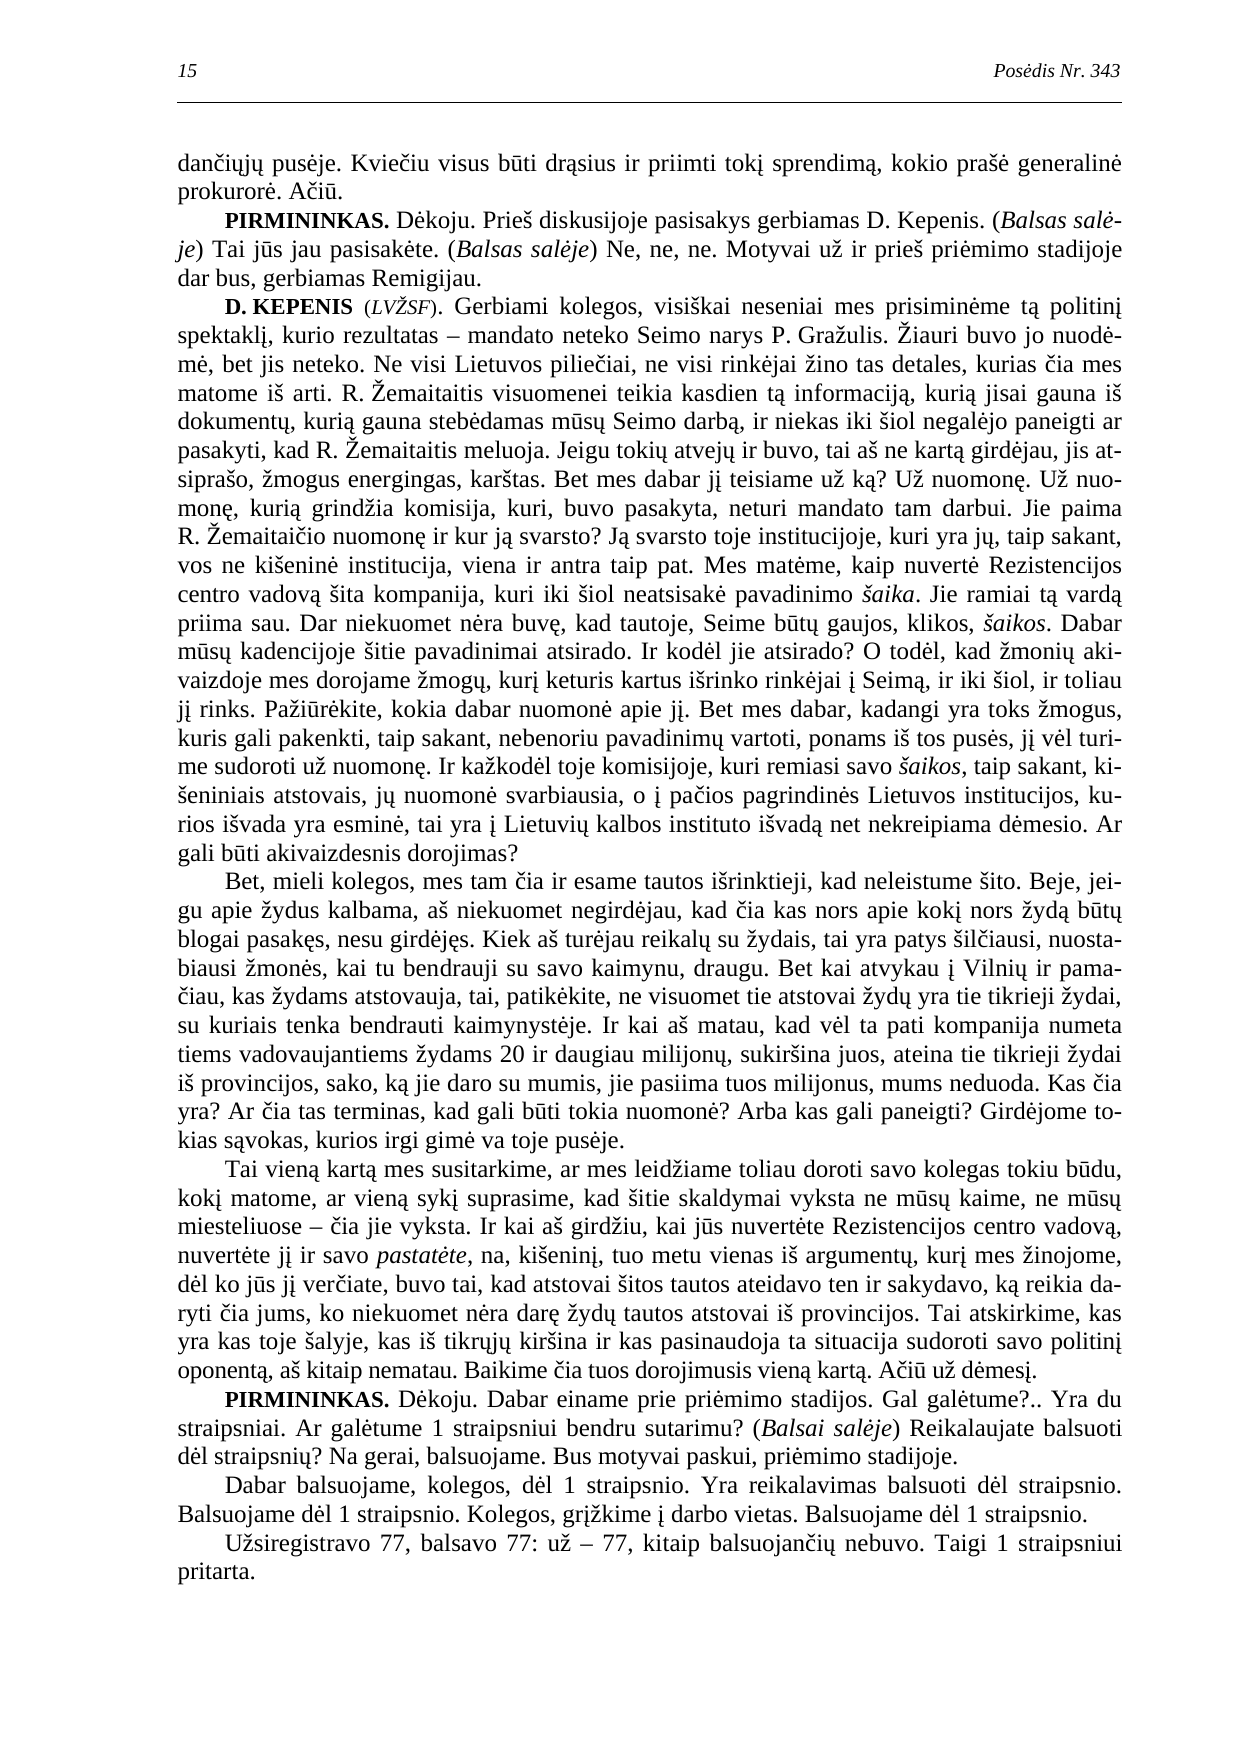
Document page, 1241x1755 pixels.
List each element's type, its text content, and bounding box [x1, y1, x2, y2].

text Da­bar bal­suo­ja­me, ko­le­gos, dėl 1 straips­nio. Yra rei­ka­la­vi­mas bal­suo­ti dėl straips­nio. Bal­suo­ja­me dėl 1 straips­nio. Ko­le­gos, grįž­ki­me į dar­bo vie­tas. Bal­suo­ja­me dėl 1 straips­nio. [177, 1470, 1122, 1528]
text Už­si­re­gist­ra­vo 77, bal­sa­vo 77: už – 77, ki­taip bal­suo­jan­čių ne­bu­vo. Tai­gi 1 straips­niui pri­tar­ta. [177, 1528, 1122, 1585]
text PIRMININKAS. Dė­ko­ju. Da­bar ei­na­me prie pri­ėmi­mo sta­di­jos. Gal ga­lė­tu­me?.. Yra du straips­niai. Ar ga­lė­tu­me 1 straips­niui ben­dru su­ta­ri­mu? (Bal­sai sa­lė­je) Rei­ka­lau­ja­te bal­suo­ti dėl straips­nių? Na ge­rai, bal­suo­ja­me. Bus mo­ty­vai pas­kui, pri­ėmi­mo sta­di­jo­je. [177, 1384, 1122, 1470]
text D. KEPENIS (LVŽSF). Ger­bia­mi ko­le­gos, vi­siš­kai ne­se­niai mes pri­si­mi­nė­me tą po­li­ti­nį spek­tak­lį, ku­rio re­zul­ta­tas – man­da­to ne­te­ko Sei­mo na­rys P. Gra­žu­lis. Žiau­ri bu­vo jo nuo­dė­mė, bet jis ne­te­ko. Ne vi­si Lie­tu­vos pi­lie­čiai, ne vi­si rin­kė­jai ži­no tas de­ta­les, ku­rias čia mes ma­to­me iš ar­ti. R. Že­mai­tai­tis vi­suo­me­nei tei­kia kas­dien tą in­for­ma­ci­ją, ku­rią ji­sai gau­na iš do­ku­men­tų, ku­rią gau­na ste­bė­da­mas mū­sų Sei­mo dar­bą, ir nie­kas iki šiol ne­ga­lė­jo pa­neig­ti ar pa­sa­ky­ti, kad R. Že­mai­tai­tis me­luo­ja. Jei­gu to­kių at­ve­jų ir bu­vo, tai aš ne kar­tą gir­dė­jau, jis at­si­pra­šo, žmo­gus ener­gin­gas, karš­tas. Bet mes da­bar jį tei­sia­me už ką? Už nuo­mo­nę. Už nuo­mo­nę, ku­rią grin­džia ko­mi­si­ja, ku­ri, bu­vo pa­sa­ky­ta, ne­tu­ri man­da­to tam dar­bui. Jie pa­ima R. Že­mai­tai­čio nuo­mo­nę ir kur ją svars­to? Ją svars­to to­je ins­ti­tu­ci­jo­je, ku­ri yra jų, taip sa­kant, vos ne ki­še­ni­nė ins­ti­tu­ci­ja, vie­na ir an­tra taip pat. Mes ma­tė­me, kaip nu­ver­tė Re­zis­ten­ci­jos cen­tro va­do­vą ši­ta kom­pa­ni­ja, ku­ri iki šiol ne­at­si­sa­kė pa­va­di­ni­mo šai­ka. Jie ra­miai tą var­dą pri­ima sau. Dar nie­kuo­met nė­ra bu­vę, kad tau­to­je, Sei­me bū­tų gau­jos, kli­kos, šai­kos. Da­bar mū­sų ka­den­ci­jo­je ši­tie pa­va­di­ni­mai at­si­ra­do. Ir ko­dėl jie at­si­ra­do? O to­dėl, kad žmo­nių aki­vaiz­do­je mes do­ro­ja­me žmo­gų, ku­rį ke­tu­ris kar­tus iš­rin­ko rin­kė­jai į Sei­mą, ir iki šiol, ir to­liau jį rinks. Pa­žiū­rė­ki­te, ko­kia da­bar nuo­mo­nė apie jį. Bet mes da­bar, ka­dan­gi yra toks žmo­gus, ku­ris ga­li pa­kenk­ti, taip sa­kant, ne­be­no­riu pa­va­di­ni­mų var­to­ti, po­nams iš tos pu­sės, jį vėl tu­ri­me su­do­ro­ti už nuo­mo­nę. Ir kaž­ko­dėl to­je ko­mi­si­jo­je, ku­ri re­mia­si sa­vo šai­kos, taip sa­kant, ki­še­ni­niais at­sto­vais, jų nuo­mo­nė svar­biau­sia, o į pa­čios pa­grin­di­nės Lie­tu­vos ins­ti­tu­ci­jos, ku­rios iš­va­da yra es­mi­nė, tai yra į Lie­tu­vių kal­bos ins­ti­tu­to iš­va­dą net ne­krei­pia­ma dė­me­sio. Ar ga­li bū­ti aki­vaiz­des­nis do­ro­ji­mas? [177, 291, 1122, 866]
text Bet, mie­li ko­le­gos, mes tam čia ir esa­me tau­tos iš­rink­tie­ji, kad ne­leis­tu­me ši­to. Be­je, jei­gu apie žy­dus kal­ba­ma, aš nie­kuo­met ne­gir­dė­jau, kad čia kas nors apie ko­kį nors žy­dą bū­tų blo­gai pa­sa­kęs, ne­su gir­dė­jęs. Kiek aš tu­rė­jau rei­ka­lų su žy­dais, tai yra pa­tys šil­čiau­si, nuo­sta­biau­si žmo­nės, kai tu ben­drau­ji su sa­vo kai­my­nu, drau­gu. Bet kai at­vy­kau į Vil­nių ir pa­ma­čiau, kas žy­dams at­sto­vau­ja, tai, pa­ti­kė­ki­te, ne vi­suo­met tie at­sto­vai žy­dų yra tie tik­rie­ji žy­dai, su ku­riais ten­ka ben­drau­ti kai­my­nys­tė­je. Ir kai aš ma­tau, kad vėl ta pa­ti kom­pa­ni­ja nu­me­ta tiems va­do­vau­jan­tiems žy­dams 20 ir dau­giau mi­li­jo­nų, su­kir­ši­na juos, at­ei­na tie tik­rie­ji žy­dai iš pro­vin­ci­jos, sa­ko, ką jie da­ro su mu­mis, jie pa­si­i­ma tuos mi­li­jo­nus, mums ne­duo­da. Kas čia yra? Ar čia tas ter­mi­nas, kad ga­li bū­ti to­kia nuo­mo­nė? Ar­ba kas ga­li pa­neig­ti? Gir­dė­jo­me to­kias są­vo­kas, ku­rios ir­gi gi­mė va to­je pu­sė­je. [177, 866, 1122, 1154]
text dan­čių­jų pu­sė­je. Kvie­čiu vi­sus bū­ti drą­sius ir pri­im­ti to­kį spren­di­mą, ko­kio pra­šė ge­ne­ra­li­nė pro­ku­ro­rė. Ačiū. [177, 148, 1122, 205]
text PIRMININKAS. Dė­ko­ju. Prieš dis­ku­si­jo­je pa­si­sa­kys ger­bia­mas D. Ke­pe­nis. (Bal­sas sa­lė­je) Tai jūs jau pa­si­sa­kė­te. (Bal­sas sa­lė­je) Ne, ne, ne. Mo­ty­vai už ir prieš pri­ėmi­mo sta­di­jo­je dar bus, ger­bia­mas Re­mi­gi­jau. [177, 205, 1122, 291]
text Tai vie­ną kar­tą mes su­si­tar­ki­me, ar mes lei­džia­me to­liau do­ro­ti sa­vo ko­le­gas to­kiu bū­du, ko­kį ma­to­me, ar vie­ną sy­kį su­pra­si­me, kad ši­tie skal­dy­mai vyks­ta ne mū­sų kai­me, ne mū­sų mies­te­liuo­se – čia jie vyks­ta. Ir kai aš gir­džiu, kai jūs nu­ver­tė­te Re­zis­ten­ci­jos cen­tro va­do­vą, nu­ver­tė­te jį ir sa­vo pa­sta­tė­te, na, ki­še­ni­nį, tuo me­tu vie­nas iš ar­gu­men­tų, ku­rį mes ži­no­jo­me, dėl ko jūs jį ver­čia­te, bu­vo tai, kad at­sto­vai ši­tos tau­tos at­ei­da­vo ten ir sa­ky­da­vo, ką rei­kia da­ry­ti čia jums, ko nie­kuo­met nė­ra da­rę žy­dų tau­tos at­sto­vai iš pro­vin­ci­jos. Tai at­skir­ki­me, kas yra kas to­je ša­ly­je, kas iš tik­rų­jų kir­ši­na ir kas pa­si­nau­do­ja ta si­tu­a­ci­ja su­do­ro­ti sa­vo po­li­ti­nį opo­nen­tą, aš ki­taip ne­ma­tau. Bai­ki­me čia tuos do­ro­ji­mu­sis vie­ną kar­tą. Ačiū už dė­me­sį. [177, 1154, 1122, 1384]
